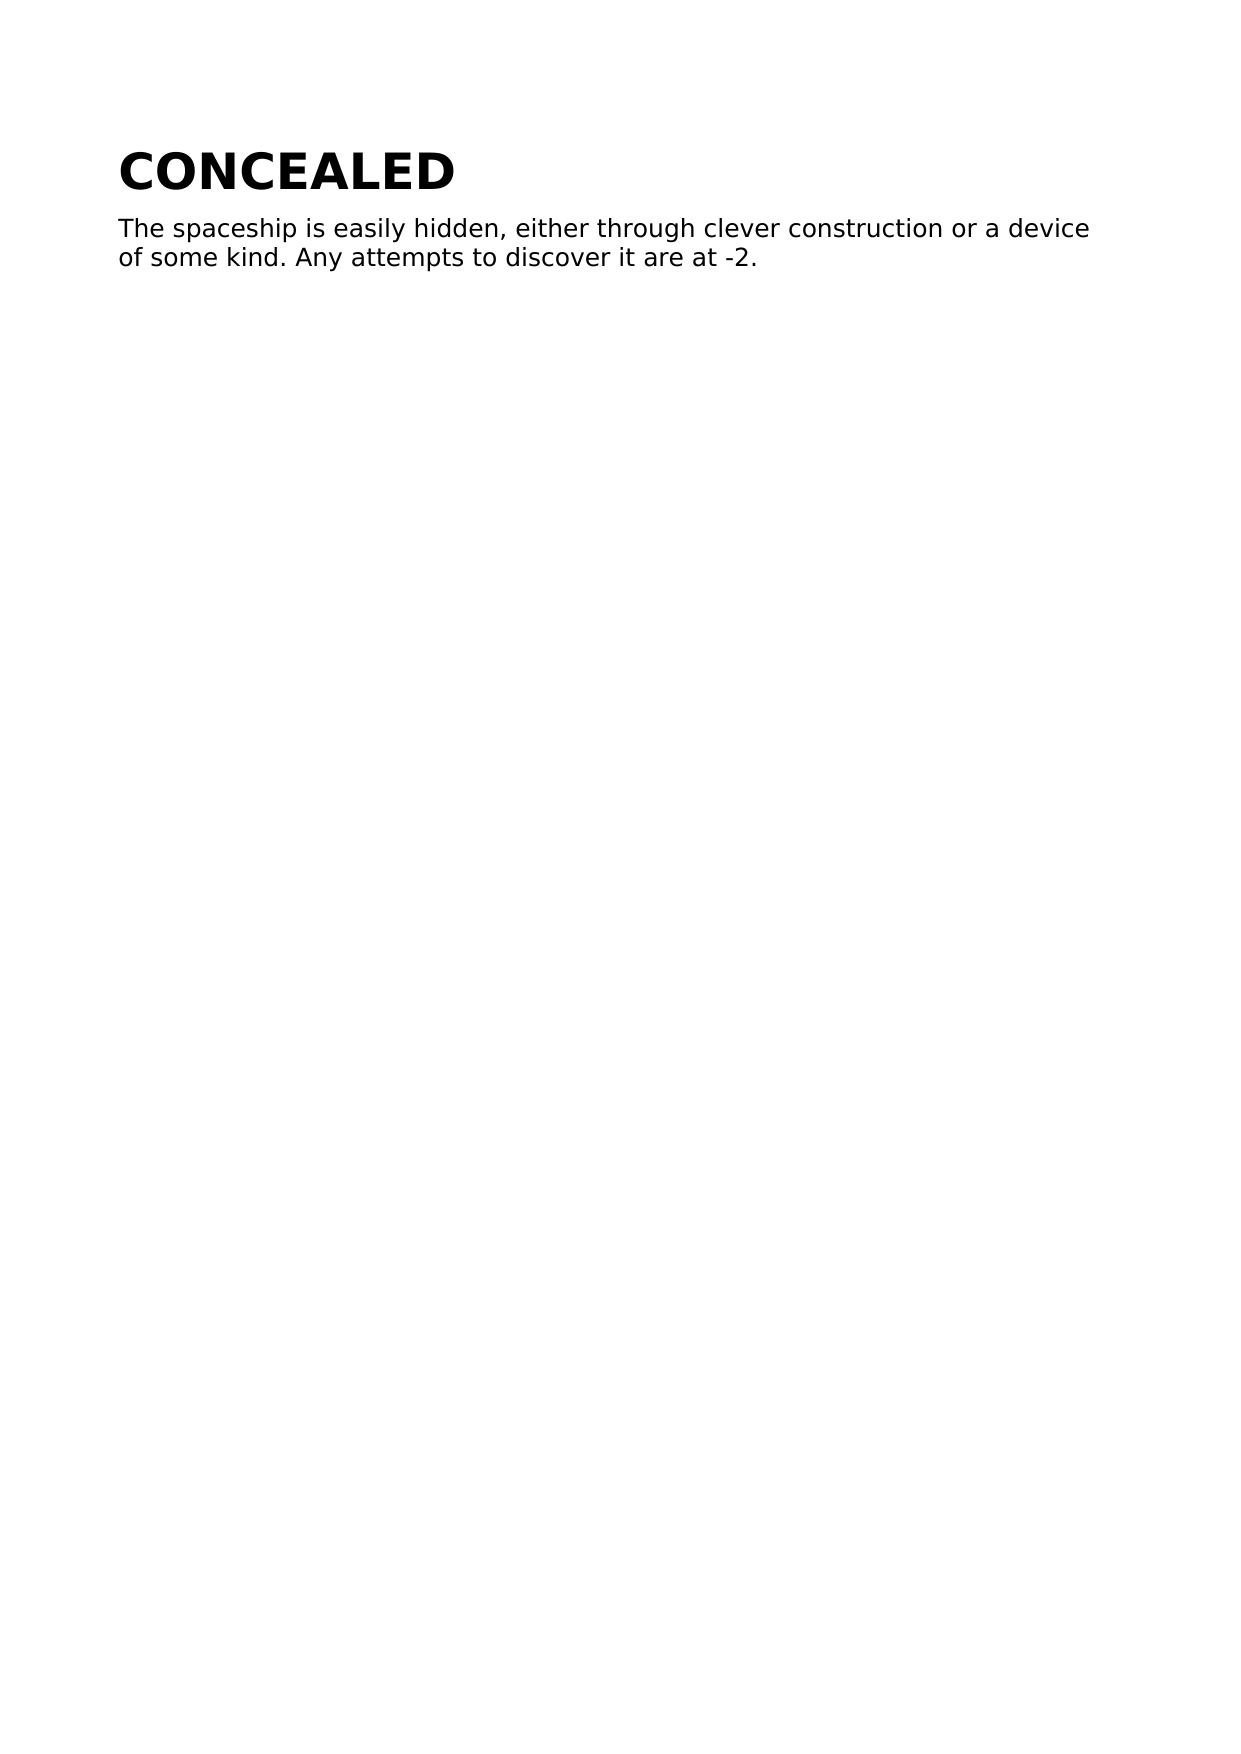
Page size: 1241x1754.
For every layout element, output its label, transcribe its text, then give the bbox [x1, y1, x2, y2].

subtitle CONCEALED [118, 143, 1122, 201]
text The spaceship is easily hidden, either through clever construction or a device of some kind. Any attempts to discover it are at -2. [118, 214, 1122, 272]
